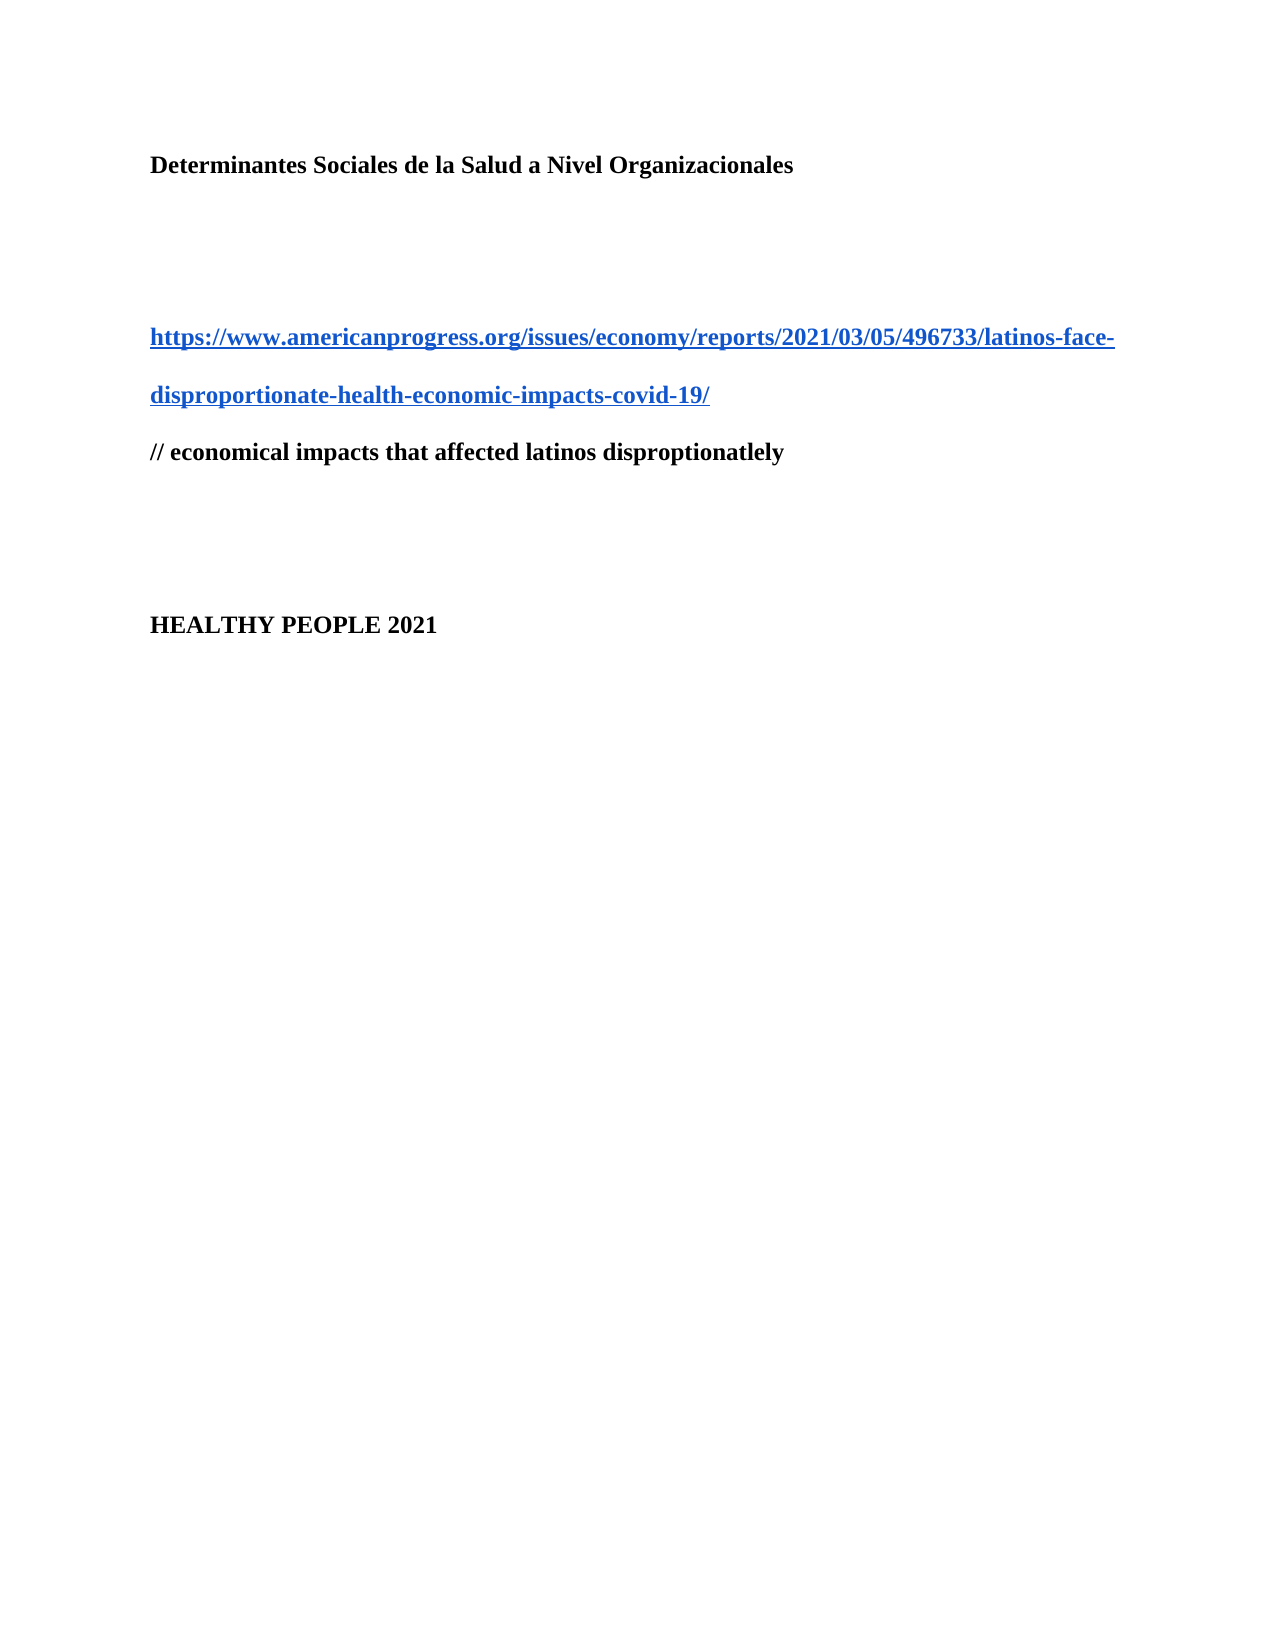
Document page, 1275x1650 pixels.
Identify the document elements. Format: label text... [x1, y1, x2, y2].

text https://www.americanprogress.org/issues/economy/reports/2021/03/05/496733/latinos-face-disproportionate-health-economic-impacts-covid-19/ [150, 322, 1125, 409]
text Determinantes Sociales de la Salud a Nivel Organizacionales [150, 150, 1125, 179]
text HEALTHY PEOPLE 2021 [150, 610, 1125, 639]
text // economical impacts that affected latinos disproptionatlely [150, 437, 1125, 466]
